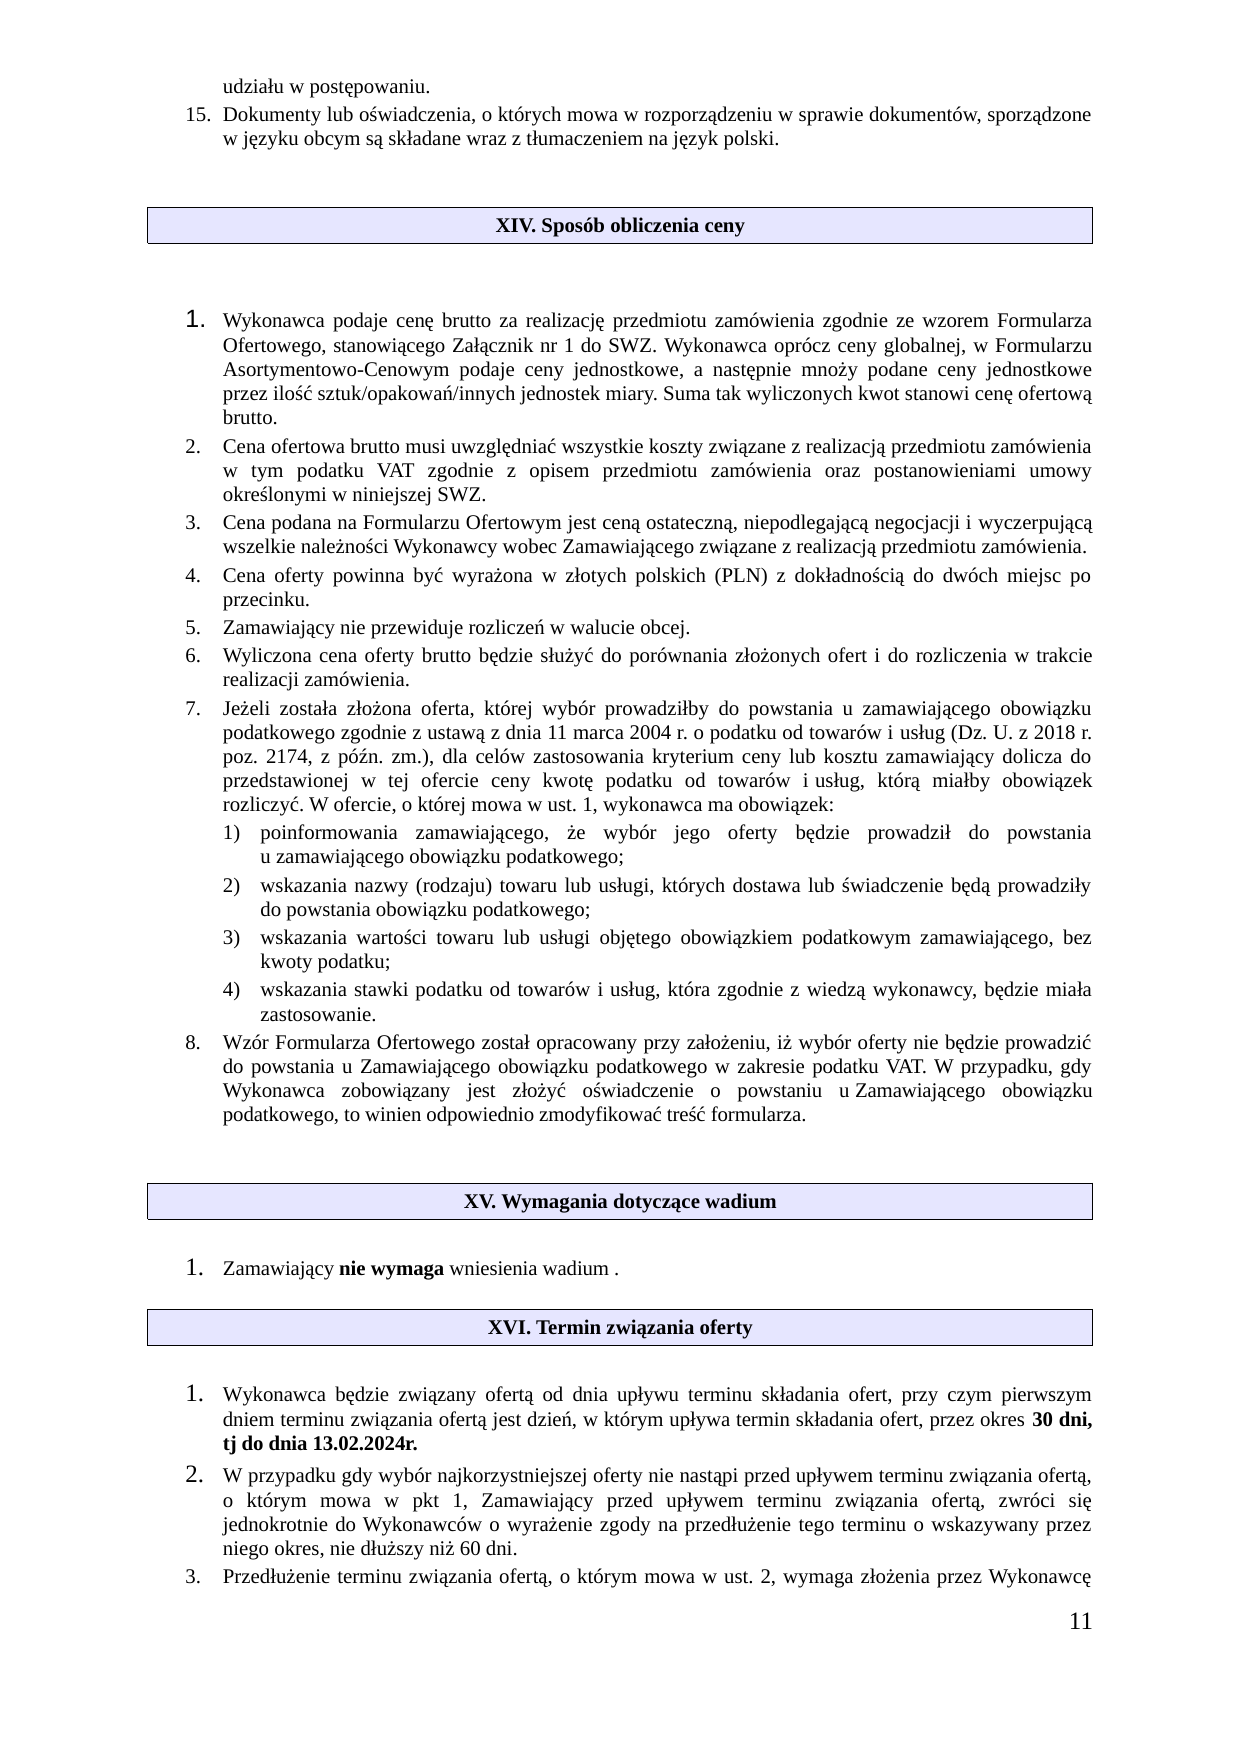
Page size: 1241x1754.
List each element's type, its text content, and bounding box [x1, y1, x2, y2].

list Zamawiający nie przewiduje rozliczeń w walucie obcej. [185, 615, 1093, 639]
list Cena oferty powinna być wyrażona w złotych polskich (PLN) z dokładnością do dwóch miejsc po przecinku. [185, 562, 1093, 611]
list Wzór Formularza Ofertowego został opracowany przy założeniu, iż wybór oferty nie będzie prowadzić do powstania u Zamawiającego obowiązku podatkowego w zakresie podatku VAT. W przypadku, gdy Wykonawca zobowiązany jest złożyć oświadczenie o powstaniu u Zamawiającego obowiązku podatkowego, to winien odpowiednio zmodyfikować treść formularza. [185, 1030, 1093, 1126]
list Przedłużenie terminu związania ofertą, o którym mowa w ust. 2, wymaga złożenia przez Wykonawcę [185, 1564, 1093, 1588]
list Wyliczona cena oferty brutto będzie służyć do porównania złożonych ofert i do rozliczenia w trakcie realizacji zamówienia. [185, 643, 1093, 691]
list udziału w postępowaniu. [185, 74, 1093, 98]
table_header XIV. Sposób obliczenia ceny [148, 208, 1092, 243]
list wskazania wartości towaru lub usługi objętego obowiązkiem podatkowym zamawiającego, bez kwoty podatku; [223, 925, 1093, 973]
list W przypadku gdy wybór najkorzystniejszej oferty nie nastąpi przed upływem terminu związania ofertą, o którym mowa w pkt 1, Zamawiający przed upływem terminu związania ofertą, zwróci się jednokrotnie do Wykonawców o wyrażenie zgody na przedłużenie tego terminu o wskazywany przez niego okres, nie dłuższy niż 60 dni. [185, 1459, 1093, 1560]
list Dokumenty lub oświadczenia, o których mowa w rozporządzeniu w sprawie dokumentów, sporządzone w języku obcym są składane wraz z tłumaczeniem na język polski. [185, 102, 1093, 150]
table_header XV. Wymagania dotyczące wadium [148, 1184, 1092, 1219]
list Wykonawca będzie związany ofertą od dnia upływu terminu składania ofert, przy czym pierwszym dniem terminu związania ofertą jest dzień, w którym upływa termin składania ofert, przez okres 30 dni, tj do dnia 13.02.2024r. [185, 1378, 1093, 1455]
list Cena ofertowa brutto musi uwzględniać wszystkie koszty związane z realizacją przedmiotu zamówienia w tym podatku VAT zgodnie z opisem przedmiotu zamówienia oraz postanowieniami umowy określonymi w niniejszej SWZ. [185, 434, 1093, 506]
list Zamawiający nie wymaga wniesienia wadium . [185, 1252, 1093, 1281]
list wskazania stawki podatku od towarów i usług, która zgodnie z wiedzą wykonawcy, będzie miała zastosowanie. [223, 977, 1093, 1026]
list Wykonawca podaje cenę brutto za realizację przedmiotu zamówienia zgodnie ze wzorem Formularza Ofertowego, stanowiącego Załącznik nr 1 do SWZ. Wykonawca oprócz ceny globalnej, w Formularzu Asortymentowo-Cenowym podaje ceny jednostkowe, a następnie mnoży podane ceny jednostkowe przez ilość sztuk/opakowań/innych jednostek miary. Suma tak wyliczonych kwot stanowi cenę ofertową brutto. [185, 304, 1093, 429]
list Cena podana na Formularzu Ofertowym jest ceną ostateczną, niepodlegającą negocjacji i wyczerpującą wszelkie należności Wykonawcy wobec Zamawiającego związane z realizacją przedmiotu zamówienia. [185, 510, 1093, 558]
list poinformowania zamawiającego, że wybór jego oferty będzie prowadził do powstania u zamawiającego obowiązku podatkowego; [223, 820, 1093, 868]
table_header XVI. Termin związania oferty [148, 1310, 1092, 1345]
list Jeżeli została złożona oferta, której wybór prowadziłby do powstania u zamawiającego obowiązku podatkowego zgodnie z ustawą z dnia 11 marca 2004 r. o podatku od towarów i usług (Dz. U. z 2018 r. poz. 2174, z późn. zm.), dla celów zastosowania kryterium ceny lub kosztu zamawiający dolicza do przedstawionej w tej ofercie ceny kwotę podatku od towarów i usług, którą miałby obowiązek rozliczyć. W ofercie, o której mowa w ust. 1, wykonawca ma obowiązek: [185, 696, 1093, 816]
list wskazania nazwy (rodzaju) towaru lub usługi, których dostawa lub świadczenie będą prowadziły do powstania obowiązku podatkowego; [223, 873, 1093, 921]
